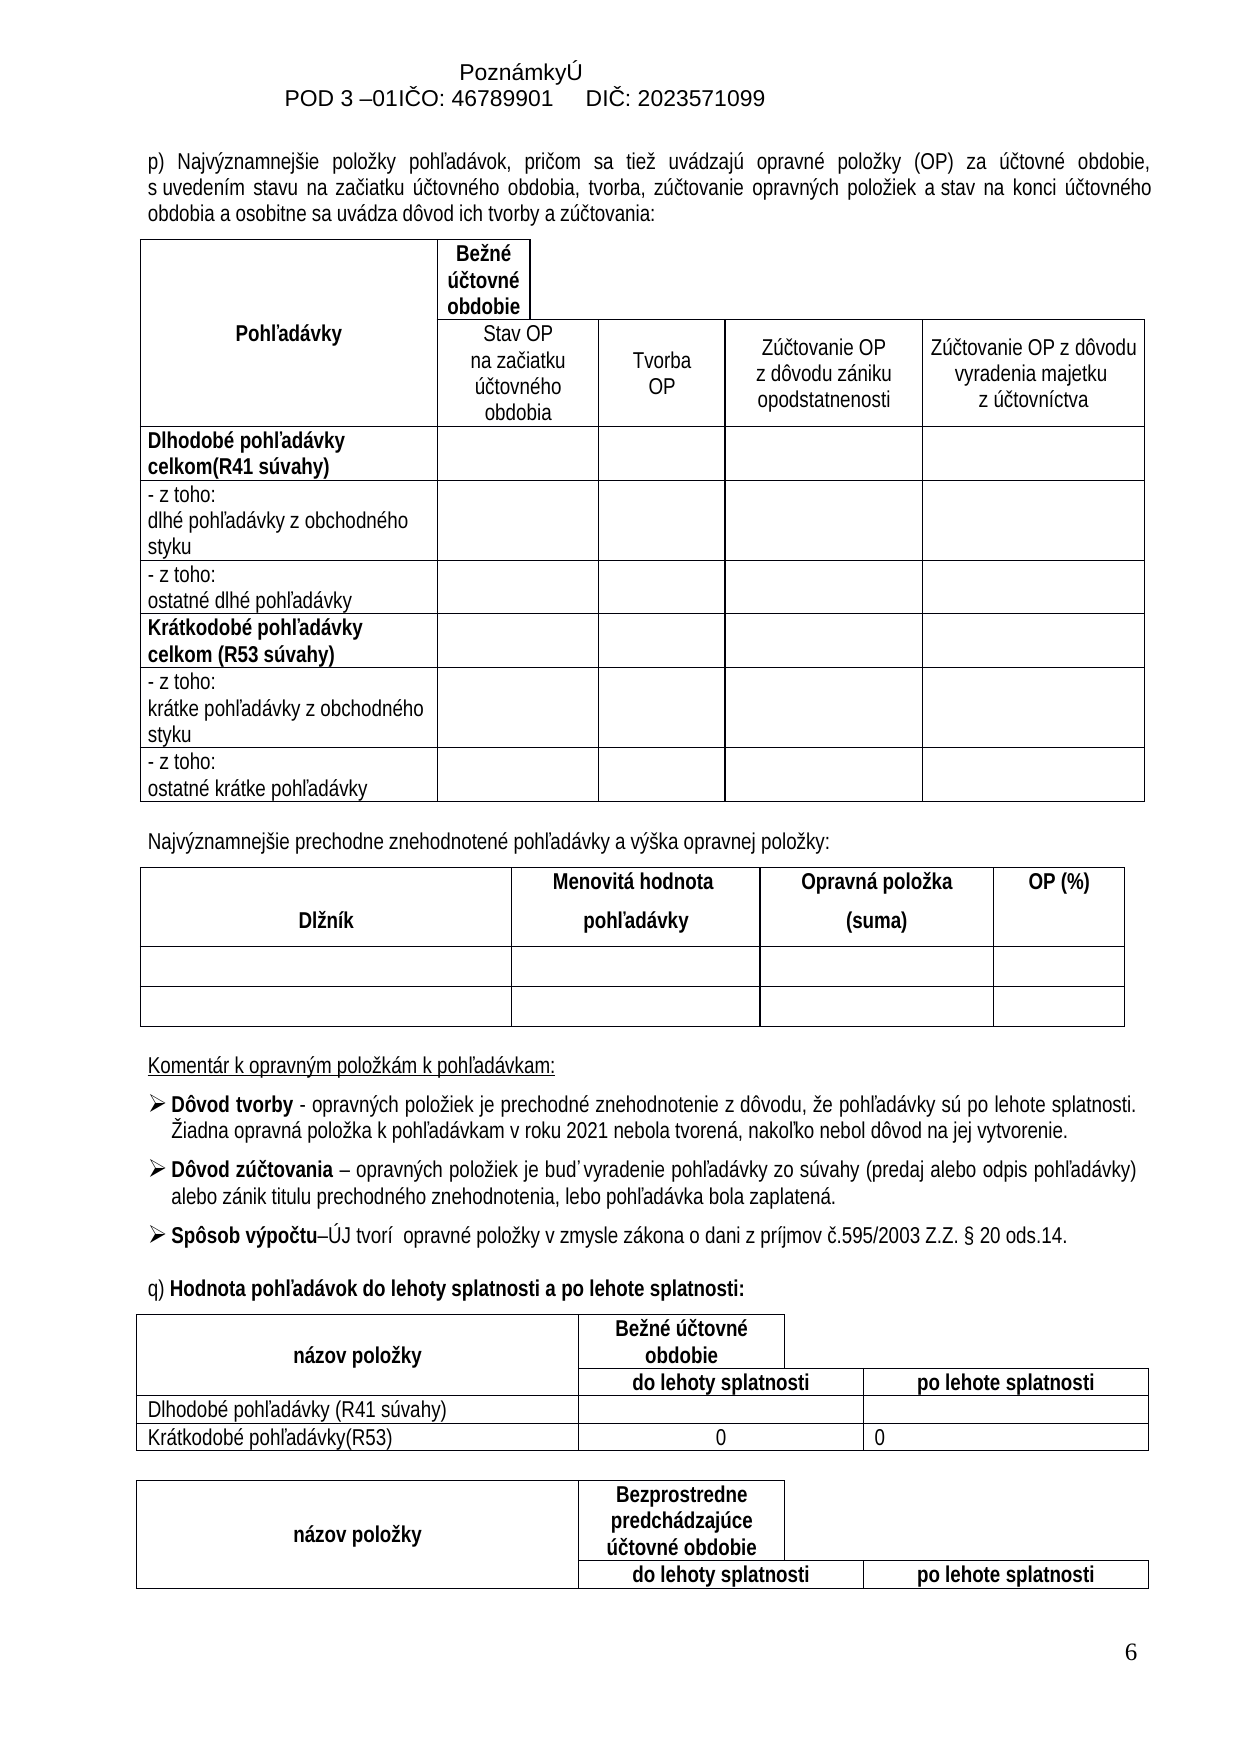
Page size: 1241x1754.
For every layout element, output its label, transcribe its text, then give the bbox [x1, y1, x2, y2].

text q) Hodnota pohľadávok do lehoty splatnosti a po lehote splatnosti: [148, 1275, 1186, 1302]
table_cell [512, 987, 759, 1026]
table_cell z toho: ostatné krátke pohľadávky [141, 748, 437, 801]
table_cell [994, 987, 1124, 1026]
table_cell [599, 481, 724, 559]
table_cell [923, 668, 1144, 747]
table_cell [438, 561, 598, 613]
table_cell [726, 668, 922, 747]
table_cell [512, 947, 759, 986]
table_cell [726, 748, 922, 801]
table_header názov položky [137, 1315, 578, 1395]
table_cell Krátkodobé pohľadávky(R53) [137, 1424, 578, 1450]
table_cell Zúčtovanie OP z dôvodu zániku opodstatnenosti [726, 320, 922, 426]
table_cell do lehoty splatnosti [579, 1561, 863, 1587]
list Spôsob výpočtu–ÚJ tvorí opravné položky v zmysle zákona o dani z príjmov č.595/2003 Z.Z. § 20 ods.14. [148, 1222, 1137, 1249]
table_header Pohľadávky [141, 240, 437, 426]
table_cell [994, 947, 1124, 986]
table_cell [726, 614, 922, 667]
table_cell [438, 427, 598, 479]
table_header Opravná položka (suma) [761, 868, 993, 946]
table_cell Zúčtovanie OP z dôvodu vyradenia majetku z účtovníctva [923, 320, 1144, 426]
table_header OP (%) [994, 868, 1124, 946]
table_header Bežné účtovné obdobie [579, 1315, 784, 1368]
table_cell [438, 748, 598, 801]
table_cell Dlhodobé pohľadávky celkom(R41 súvahy) [141, 427, 437, 479]
table_cell [923, 614, 1144, 667]
table_cell do lehoty splatnosti [579, 1369, 863, 1395]
table_cell po lehote splatnosti [864, 1369, 1148, 1395]
table_header názov položky [137, 1481, 578, 1587]
table_cell [923, 427, 1144, 479]
list Dôvod tvorby - opravných položiek je prechodné znehodnotenie z dôvodu, že pohľadávky sú po lehote splatnosti. Žiadna opravná položka k pohľadávkam v roku 2021 nebola tvorená, nakoľko nebol dôvod na jej vytvorenie. [148, 1091, 1137, 1144]
table_cell 0 [579, 1424, 863, 1450]
table_cell [599, 668, 724, 747]
table_cell [599, 427, 724, 479]
table_cell po lehote splatnosti [864, 1561, 1148, 1587]
table_cell [726, 481, 922, 559]
text Komentár k opravným položkám k pohľadávkam: [148, 1052, 1137, 1078]
table_cell [579, 1396, 863, 1423]
table_cell [761, 947, 993, 986]
table_cell [438, 668, 598, 747]
table_cell Stav OP na začiatku účtovného obdobia [438, 320, 598, 426]
table_header Bežné účtovné obdobie [438, 240, 529, 319]
table_header [531, 239, 1144, 319]
table_cell Krátkodobé pohľadávky celkom (R53 súvahy) [141, 614, 437, 667]
table_cell [141, 947, 511, 986]
table_cell 0 [864, 1424, 1148, 1450]
table_cell z toho: dlhé pohľadávky z obchodného styku [141, 481, 437, 559]
table_header [785, 1314, 1148, 1368]
table_cell [599, 614, 724, 667]
table_cell z toho: krátke pohľadávky z obchodného styku [141, 668, 437, 747]
table_cell [864, 1396, 1148, 1423]
table_cell [761, 987, 993, 1026]
table_cell [438, 614, 598, 667]
table_header [785, 1480, 1148, 1560]
table_header Dlžník [141, 868, 511, 946]
table_cell [141, 987, 511, 1026]
table_cell [438, 481, 598, 559]
table_cell [726, 561, 922, 613]
text p) Najvýznamnejšie položky pohľadávok, pričom sa tiež uvádzajú opravné položky (OP) za účtovné obdobie, s uvedením stavu na začiatku účtovného obdobia, tvorba, zúčtovanie opravných položiek a stav na konci účtovného obdobia a osobitne sa uvádza dôvod ich tvorby a zúčtovania: [148, 148, 1152, 227]
text Najvýznamnejšie prechodne znehodnotené pohľadávky a výška opravnej položky: [148, 828, 1137, 855]
table_cell [599, 561, 724, 613]
table_cell Dlhodobé pohľadávky (R41 súvahy) [137, 1396, 578, 1423]
table_cell z toho: ostatné dlhé pohľadávky [141, 561, 437, 613]
list Dôvod zúčtovania – opravných položiek je buď vyradenie pohľadávky zo súvahy (predaj alebo odpis pohľadávky) alebo zánik titulu prechodného znehodnotenia, lebo pohľadávka bola zaplatená. [148, 1156, 1137, 1209]
table_cell [726, 427, 922, 479]
table_cell [923, 748, 1144, 801]
table_cell [923, 481, 1144, 559]
table_header Menovitá hodnota pohľadávky [512, 868, 759, 946]
table_cell Tvorba OP [599, 320, 724, 426]
table_header Bezprostredne predchádzajúce účtovné obdobie [579, 1481, 784, 1560]
table_cell [599, 748, 724, 801]
table_cell [923, 561, 1144, 613]
